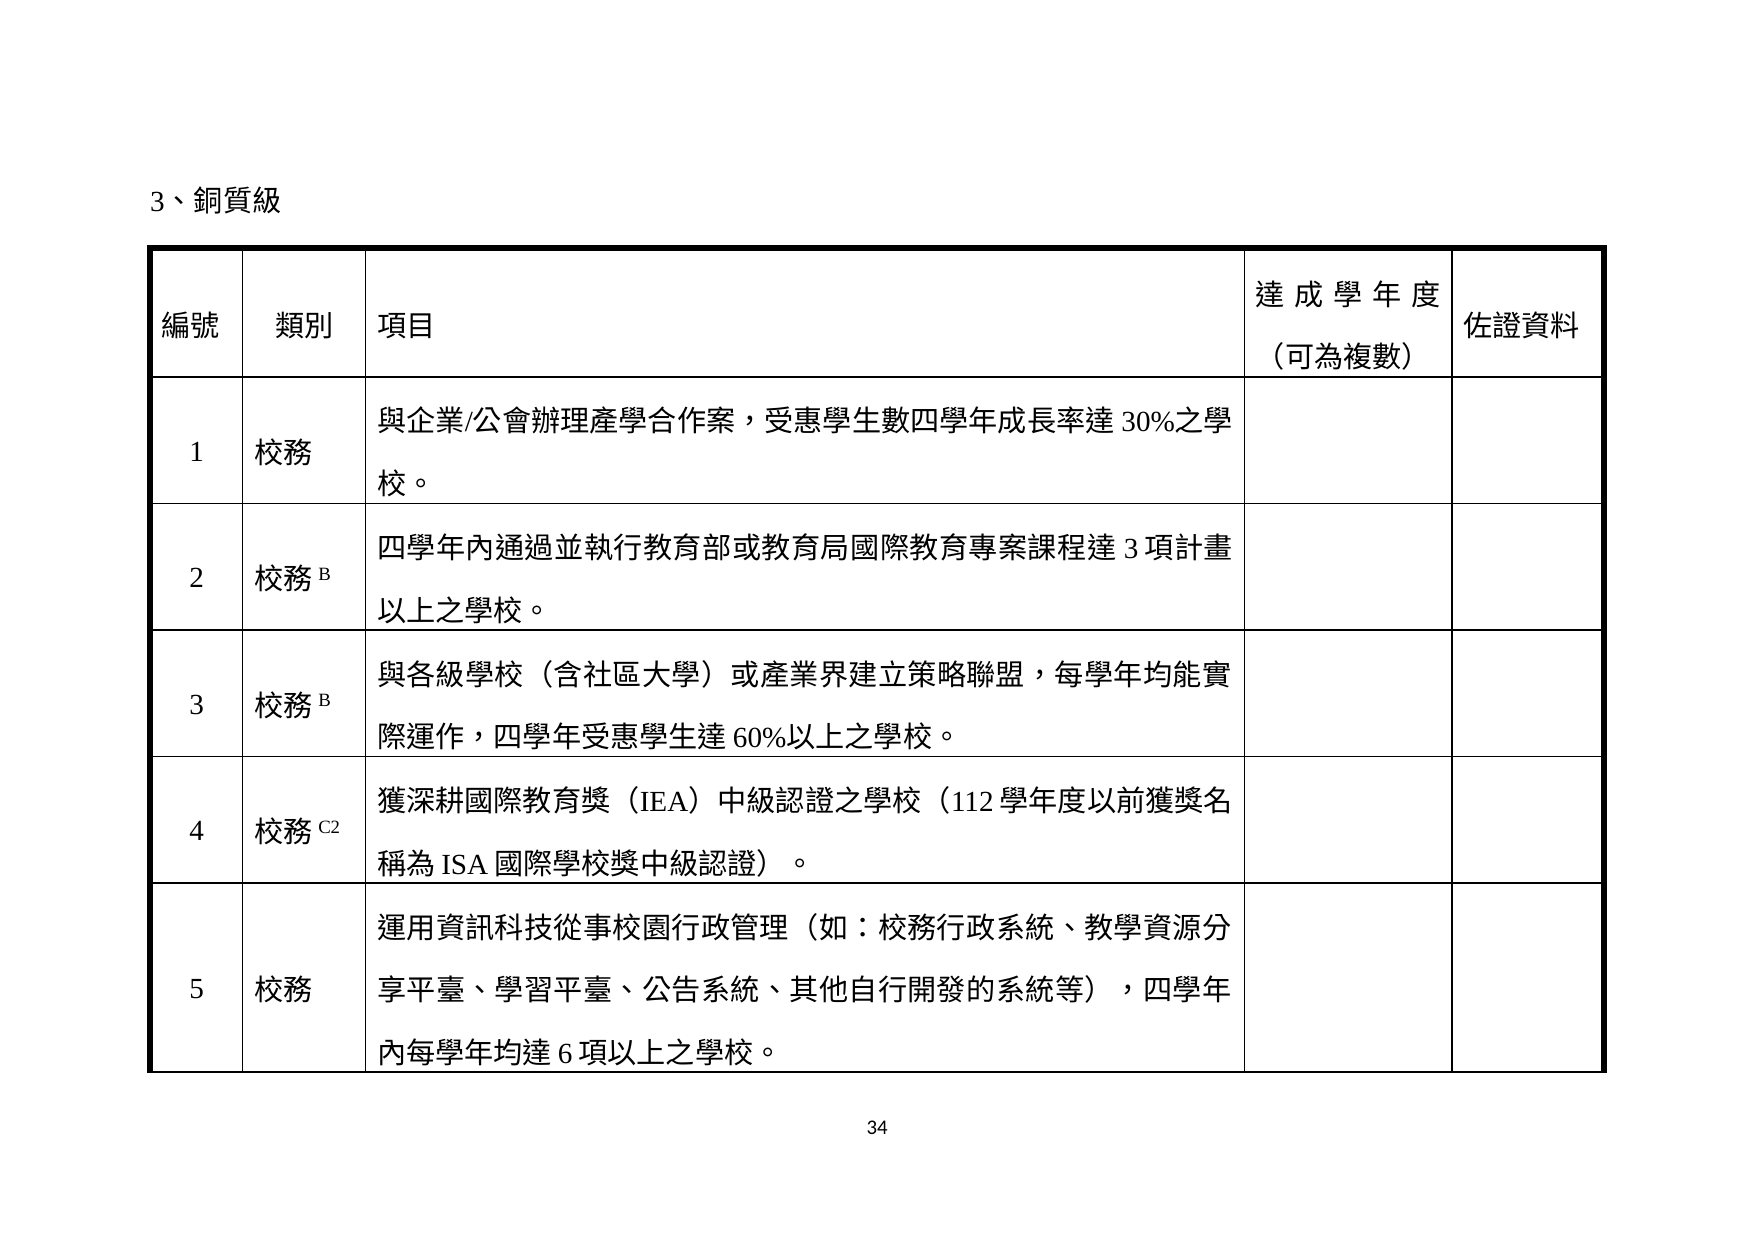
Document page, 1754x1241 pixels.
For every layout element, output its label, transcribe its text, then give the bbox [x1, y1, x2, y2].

table_cell 3 [153, 631, 242, 756]
table_cell [1453, 757, 1601, 882]
table_cell 1 [153, 378, 242, 502]
list 銅質級 [150, 157, 1604, 220]
table_cell [1453, 884, 1601, 1071]
table_cell 與各級學校（含社區大學）或產業界建立策略聯盟，每學年均能實際運作，四學年受惠學生達60%以上之學校。 [366, 631, 1244, 756]
table_cell 校務B [243, 631, 365, 756]
table_cell 5 [153, 884, 242, 1071]
table_cell 校務 [243, 378, 365, 502]
table_cell [1453, 378, 1601, 502]
table_cell 4 [153, 757, 242, 882]
table_cell [1245, 757, 1451, 882]
table_header 類別 [243, 251, 365, 376]
table_cell [1245, 884, 1451, 1071]
table_cell 校務 [243, 884, 365, 1071]
table_cell 四學年內通過並執行教育部或教育局國際教育專案課程達3項計畫以上之學校。 [366, 504, 1244, 629]
table_cell 校務B [243, 504, 365, 629]
table_cell [1453, 504, 1601, 629]
table_cell [1453, 631, 1601, 756]
table_header 佐證資料 [1453, 251, 1601, 376]
table_header 達成學年度（可為複數） [1245, 251, 1451, 376]
table_cell 獲深耕國際教育獎（IEA）中級認證之學校（112學年度以前獲獎名稱為ISA國際學校獎中級認證）。 [366, 757, 1244, 882]
table_cell [1245, 631, 1451, 756]
table_cell [1245, 504, 1451, 629]
table_cell 運用資訊科技從事校園行政管理（如：校務行政系統、教學資源分享平臺、學習平臺、公告系統、其他自行開發的系統等），四學年內每學年均達6項以上之學校。 [366, 884, 1244, 1071]
table_cell 與企業/公會辦理產學合作案，受惠學生數四學年成長率達30%之學校。 [366, 378, 1244, 502]
table_header 項目 [366, 251, 1244, 376]
table_cell 校務C2 [243, 757, 365, 882]
table_cell [1245, 378, 1451, 502]
table_cell 2 [153, 504, 242, 629]
table_header 編號 [153, 251, 242, 376]
